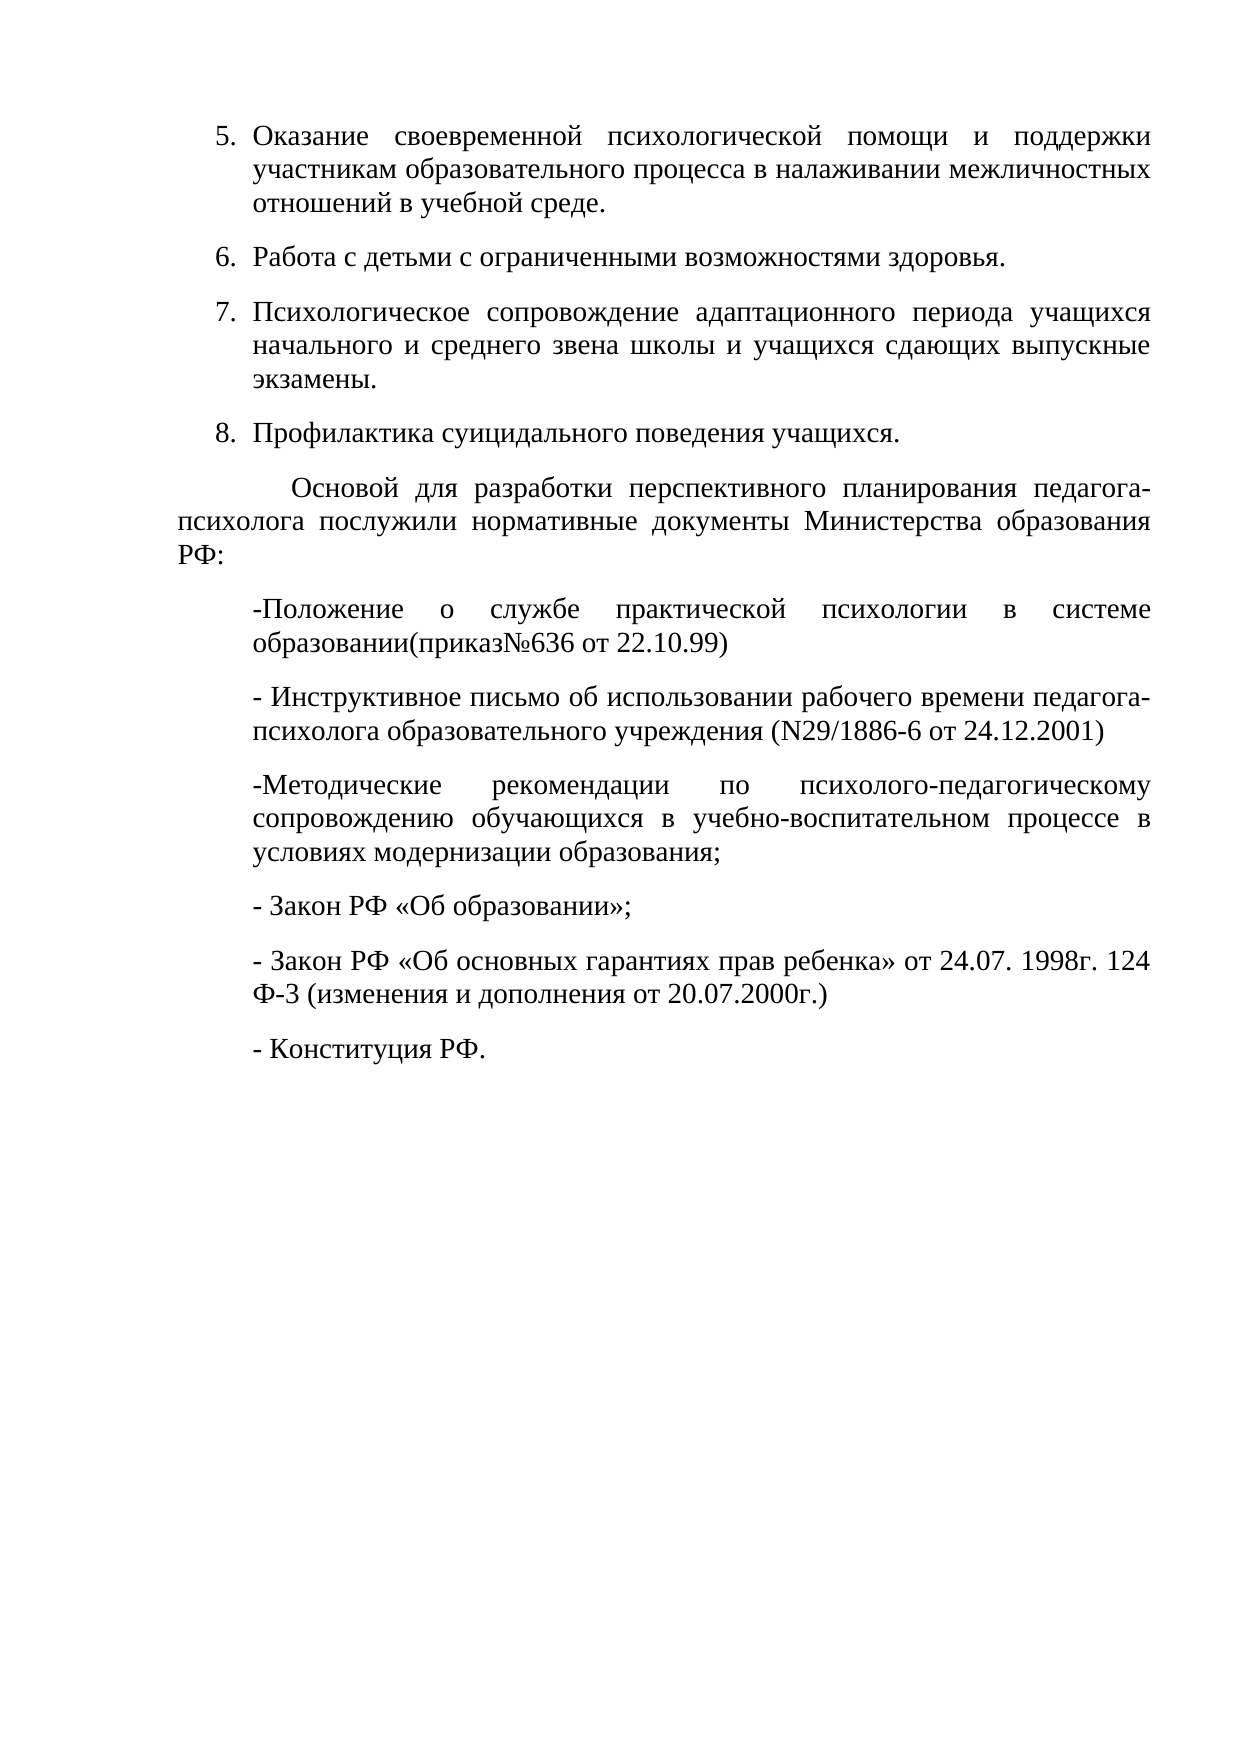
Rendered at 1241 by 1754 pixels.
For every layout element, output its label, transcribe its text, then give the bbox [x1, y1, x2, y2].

list -Положение о службе практической психологии в системе образовании(приказ№636 от 22.10.99) [252, 591, 1152, 658]
list - Конституция РФ. [252, 1031, 1152, 1064]
list - Инструктивное письмо об использовании рабочего времени педагога-психолога образовательного учреждения (N29/1886-6 от 24.12.2001) [252, 679, 1152, 746]
list Работа с детьми с ограниченными возможностями здоровья. [215, 239, 1152, 273]
list - Закон РФ «Об образовании»; [252, 888, 1152, 922]
list - Закон РФ «Об основных гарантиях прав ребенка» от 24.07. 1998г. 124 Ф-3 (изменения и дополнения от 20.07.2000г.) [252, 943, 1152, 1010]
list Профилактика суицидального поведения учащихся. [215, 415, 1152, 449]
list Психологическое сопровождение адаптационного периода учащихся начального и среднего звена школы и учащихся сдающих выпускные экзамены. [215, 294, 1152, 394]
list -Методические рекомендации по психолого-педагогическому сопровождению обучающихся в учебно-воспитательном процессе в условиях модернизации образования; [252, 767, 1152, 868]
text Основой для разработки перспективного планирования педагога-психолога послужили нормативные документы Министерства образования РФ: [177, 470, 1152, 570]
list Оказание своевременной психологической помощи и поддержки участникам образовательного процесса в налаживании межличностных отношений в учебной среде. [215, 118, 1152, 219]
